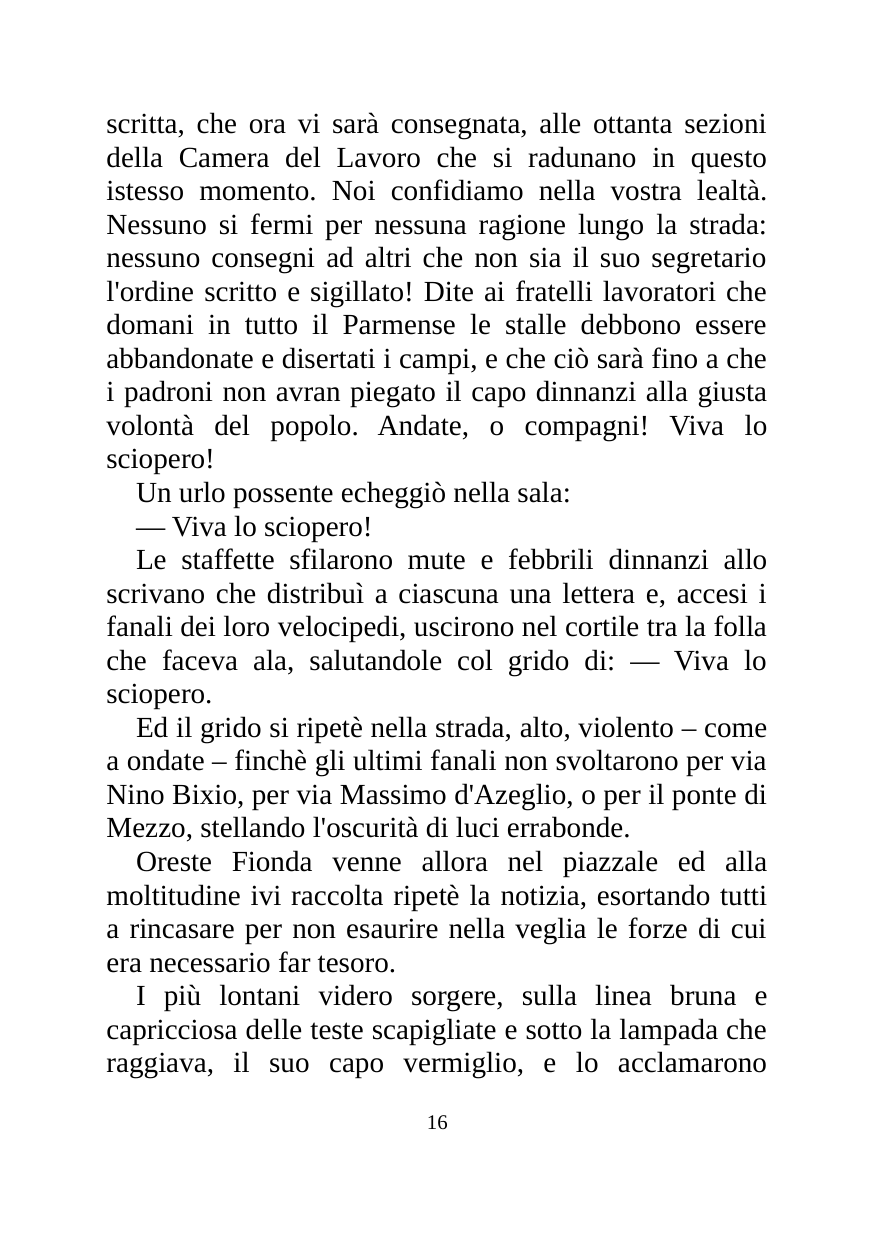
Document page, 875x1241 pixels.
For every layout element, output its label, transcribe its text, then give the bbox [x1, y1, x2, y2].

text Ed il grido si ripetè nella strada, alto, violento – come a ondate – finchè gli ultimi fanali non svoltarono per via Nino Bixio, per via Massimo d'Azeglio, o per il ponte di Mezzo, stellando l'oscurità di luci errabonde. [106, 710, 768, 844]
text — Viva lo sciopero! [106, 509, 768, 542]
text Oreste Fionda venne allora nel piazzale ed alla moltitudine ivi raccolta ripetè la notizia, esortando tutti a rincasare per non esaurire nella veglia le forze di cui era necessario far tesoro. [106, 844, 768, 978]
text I più lontani videro sorgere, sulla linea bruna e capricciosa delle teste scapigliate e sotto la lampada che raggiava, il suo capo vermiglio, e lo acclamarono [106, 978, 768, 1079]
text scritta, che ora vi sarà consegnata, alle ottanta sezioni della Camera del Lavoro che si radunano in questo istesso momento. Noi confidiamo nella vostra lealtà. Nessuno si fermi per nessuna ragione lungo la strada: nessuno consegni ad altri che non sia il suo segretario l'ordine scritto e sigillato! Dite ai fratelli lavoratori che domani in tutto il Parmense le stalle debbono essere abbandonate e disertati i campi, e che ciò sarà fino a che i padroni non avran piegato il capo dinnanzi alla giusta volontà del popolo. Andate, o compagni! Viva lo sciopero! [106, 106, 768, 475]
text Le staffette sfilarono mute e febbrili dinnanzi allo scrivano che distribuì a ciascuna una lettera e, accesi i fanali dei loro velocipedi, uscirono nel cortile tra la folla che faceva ala, salutandole col grido di: — Viva lo sciopero. [106, 542, 768, 710]
text Un urlo possente echeggiò nella sala: [106, 475, 768, 509]
